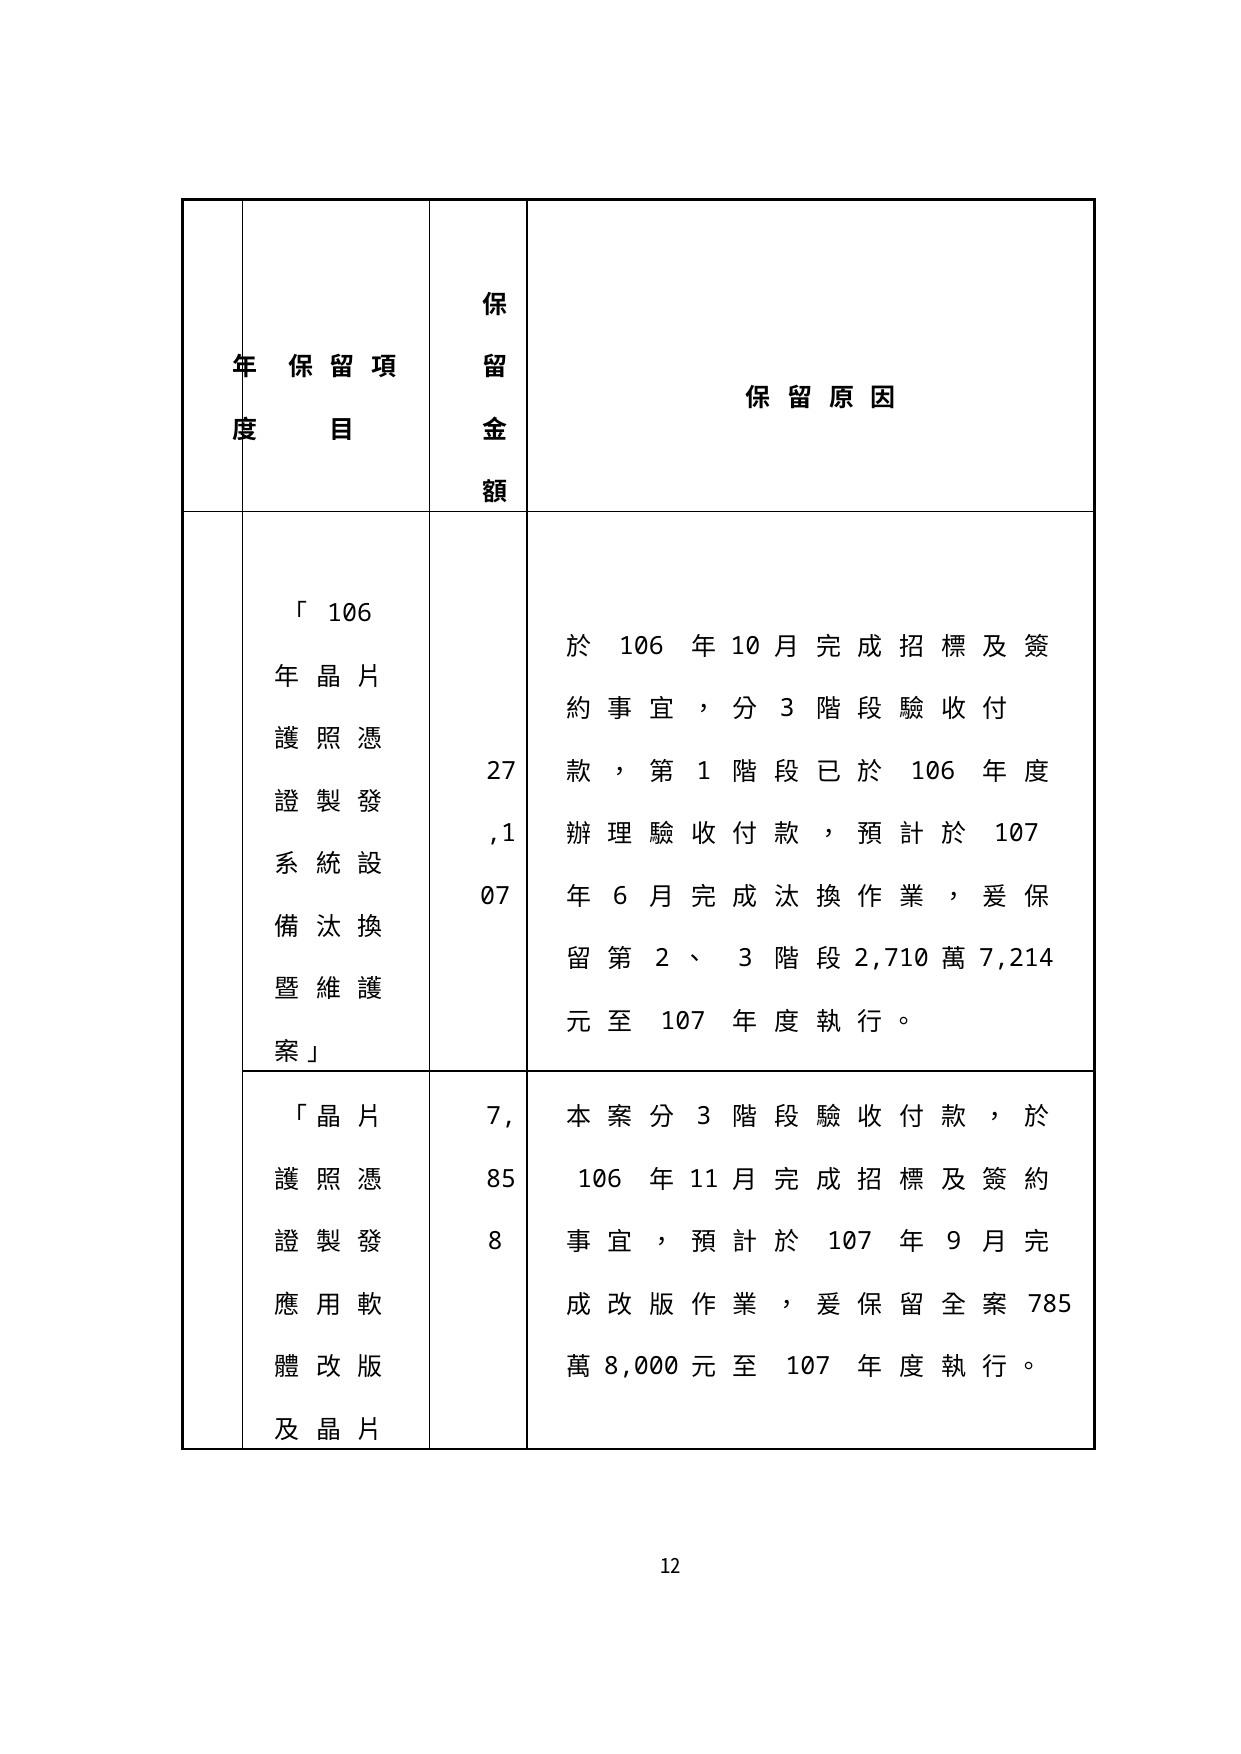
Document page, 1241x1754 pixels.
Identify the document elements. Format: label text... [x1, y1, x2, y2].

table_cell [184, 512, 242, 1448]
table_cell 「106年晶片護照憑證製發系統設備汰換暨維護案」 [243, 512, 429, 1070]
table_cell 於106年10月完成招標及簽約事宜，分3階段驗收付款，第1階段已於106年度辦理驗收付款，預計於107年6月完成汰換作業，爰保留第2、3階段2,710萬7,214元至107年度執行。 [528, 512, 1093, 1070]
table_cell 27,107 [430, 512, 526, 1070]
table_cell 7,858 [430, 1072, 526, 1448]
table_header 保留項目 [243, 201, 429, 511]
table_cell 本案分3階段驗收付款，於106年11月完成招標及簽約事宜，預計於107年9月完成改版作業，爰保留全案785萬8,000元至107年度執行。 [528, 1072, 1093, 1448]
table_header 年度 [184, 201, 242, 511]
table_header 保留原因 [528, 201, 1093, 511]
table_cell 「晶片護照憑證製發應用軟體改版及晶片 [243, 1072, 429, 1448]
table_header 保留金額 [430, 201, 526, 511]
